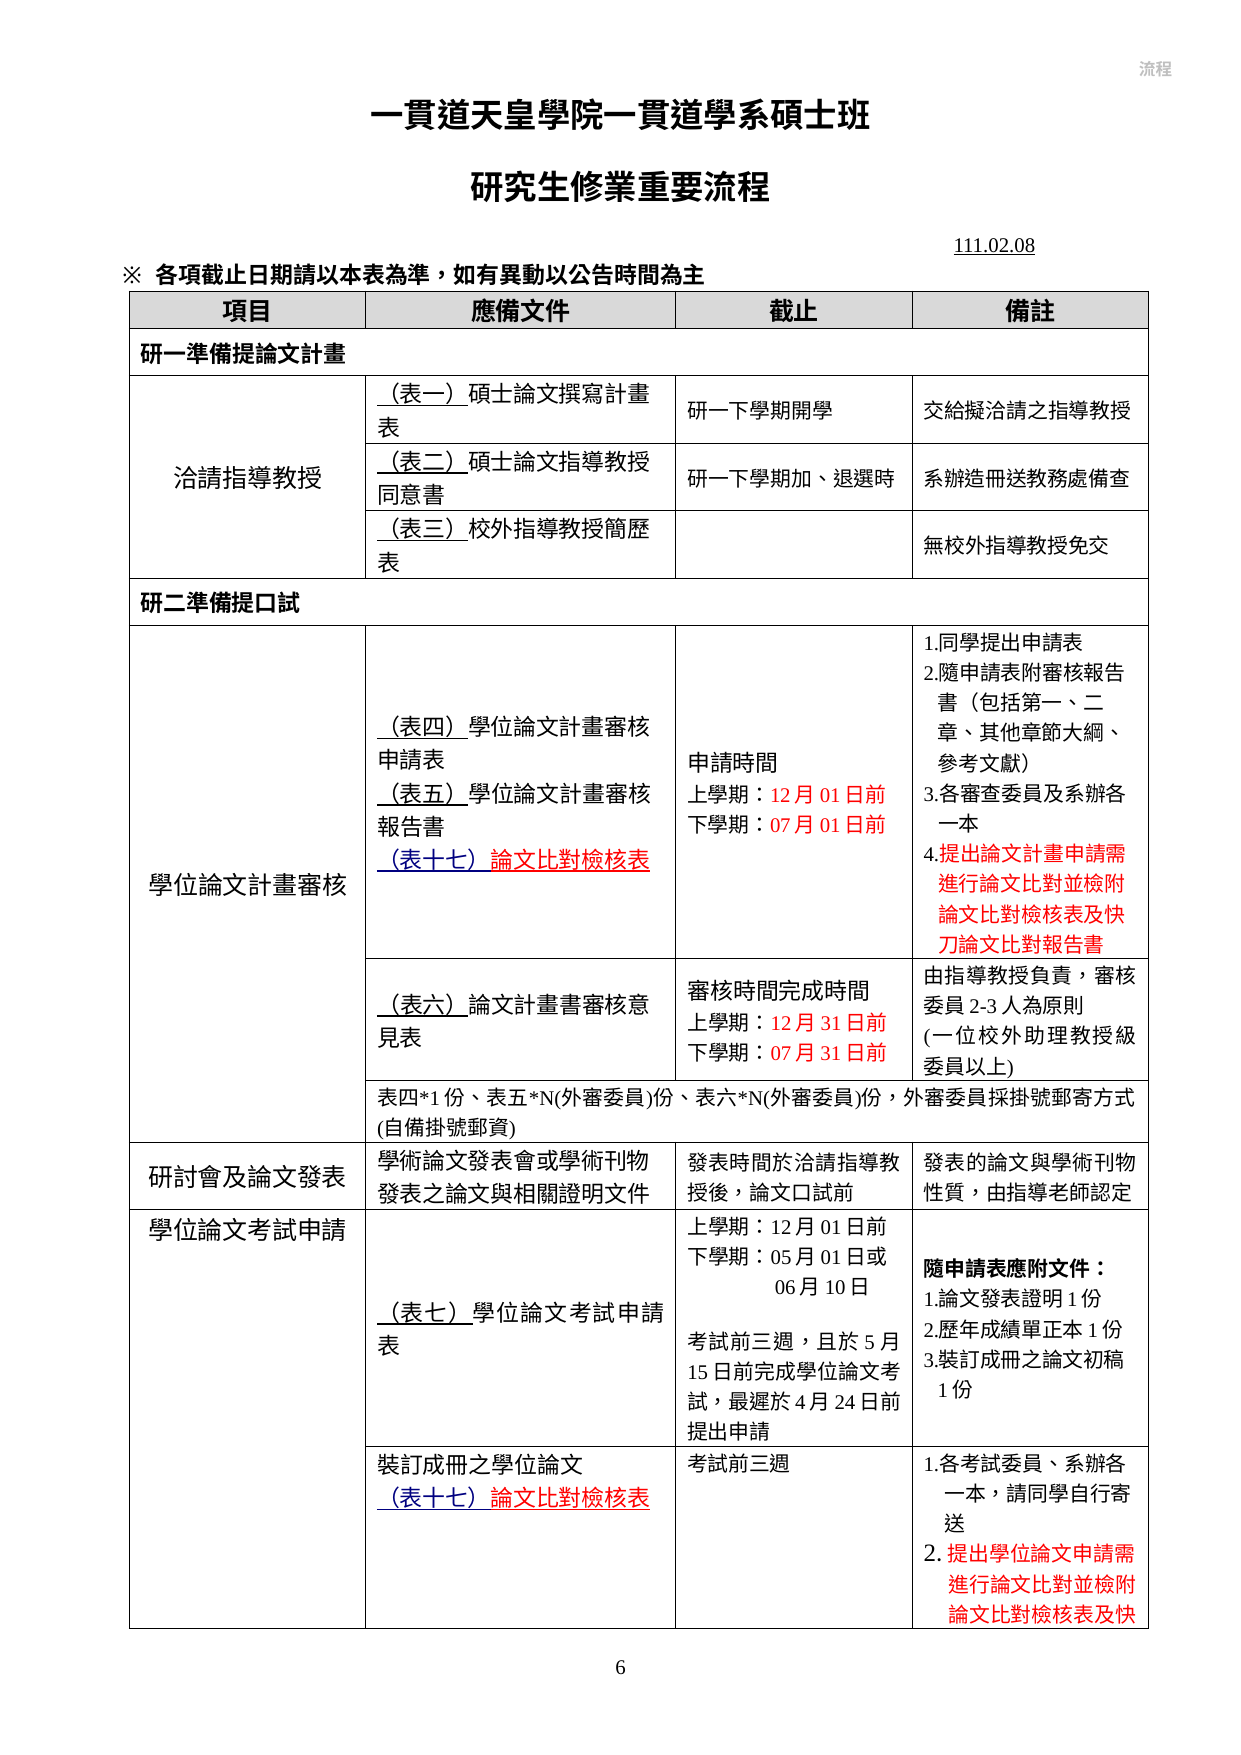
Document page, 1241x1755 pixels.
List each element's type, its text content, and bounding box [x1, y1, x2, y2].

table_cell 無校外指導教授免交 [913, 511, 1148, 578]
table_header 項目 [130, 292, 365, 328]
table_cell 研二準備提口試 [130, 579, 1148, 625]
table_cell 研一下學期開學 [676, 376, 912, 443]
table_cell 學位論文考試申請 [130, 1210, 365, 1628]
list 各項截止日期請以本表為準，如有異動以公告時間為主 [118, 257, 1122, 291]
table_cell 申請時間 上學期：12月01日前 下學期：07月01日前 [676, 626, 912, 958]
table_header 應備文件 [366, 292, 675, 328]
table_cell 審核時間完成時間 上學期：12月31日前 下學期：07月31日前 [676, 959, 912, 1080]
table_cell 學位論文計畫審核 [130, 626, 365, 1142]
table_header 截止 [676, 292, 912, 328]
table_cell 交給擬洽請之指導教授 [913, 376, 1148, 443]
table_cell 表四*1份、表五*N(外審委員)份、表六*N(外審委員)份，外審委員採掛號郵寄方式(自備掛號郵資) [366, 1081, 1148, 1142]
text 研究生修業重要流程 [118, 161, 1122, 209]
table_cell （表四）學位論文計畫審核申請表 （表五）學位論文計畫審核報告書 （表十七）論文比對檢核表 [366, 626, 675, 958]
table_cell （表六）論文計畫書審核意見表 [366, 959, 675, 1080]
table_cell 隨申請表應附文件： 1.論文發表證明1份 2.歷年成績單正本1份 3.裝訂成冊之論文初稿1份 [913, 1210, 1148, 1446]
table_cell 洽請指導教授 [130, 376, 365, 578]
table_cell 1.同學提出申請表 2.隨申請表附審核報告書（包括第一、二章、其他章節大綱、參考文獻） 3.各審查委員及系辦各一本 4.提出論文計畫申請需進行論文比對並檢附論文比對檢核表及快刀論文比對報告書 [913, 626, 1148, 958]
table_cell （表三）校外指導教授簡歷表 [366, 511, 675, 578]
table_cell （表一）碩士論文撰寫計畫表 [366, 376, 675, 443]
table_cell 發表時間於洽請指導教授後，論文口試前 [676, 1143, 912, 1209]
table_cell [676, 511, 912, 578]
text 一貫道天皇學院一貫道學系碩士班 [118, 89, 1122, 137]
table_cell 研一準備提論文計畫 [130, 329, 1148, 375]
table_header 備註 [913, 292, 1148, 328]
table_cell 研一下學期加、退選時 [676, 444, 912, 510]
table_cell （表七）學位論文考試申請表 [366, 1210, 675, 1446]
text 111.02.08 [118, 233, 1035, 257]
table_cell 考試前三週 [676, 1447, 912, 1628]
table_cell 發表的論文與學術刊物性質，由指導老師認定 [913, 1143, 1148, 1209]
table_cell （表二）碩士論文指導教授同意書 [366, 444, 675, 510]
table_cell 學術論文發表會或學術刊物發表之論文與相關證明文件 [366, 1143, 675, 1209]
table_cell 由指導教授負責，審核委員2-3人為原則 (一位校外助理教授級委員以上) [913, 959, 1148, 1080]
table_cell 研討會及論文發表 [130, 1143, 365, 1209]
table_cell 上學期：12月01日前 下學期：05月01日或 06月10日 考試前三週，且於5月15日前完成學位論文考試，最遲於4月24日前提出申請 [676, 1210, 912, 1446]
table_cell 系辦造冊送教務處備查 [913, 444, 1148, 510]
table_cell 裝訂成冊之學位論文 （表十七）論文比對檢核表 [366, 1447, 675, 1628]
table_cell 1.各考試委員、系辦各一本，請同學自行寄送 2. 提出學位論文申請需進行論文比對並檢附論文比對檢核表及快 [913, 1447, 1148, 1628]
